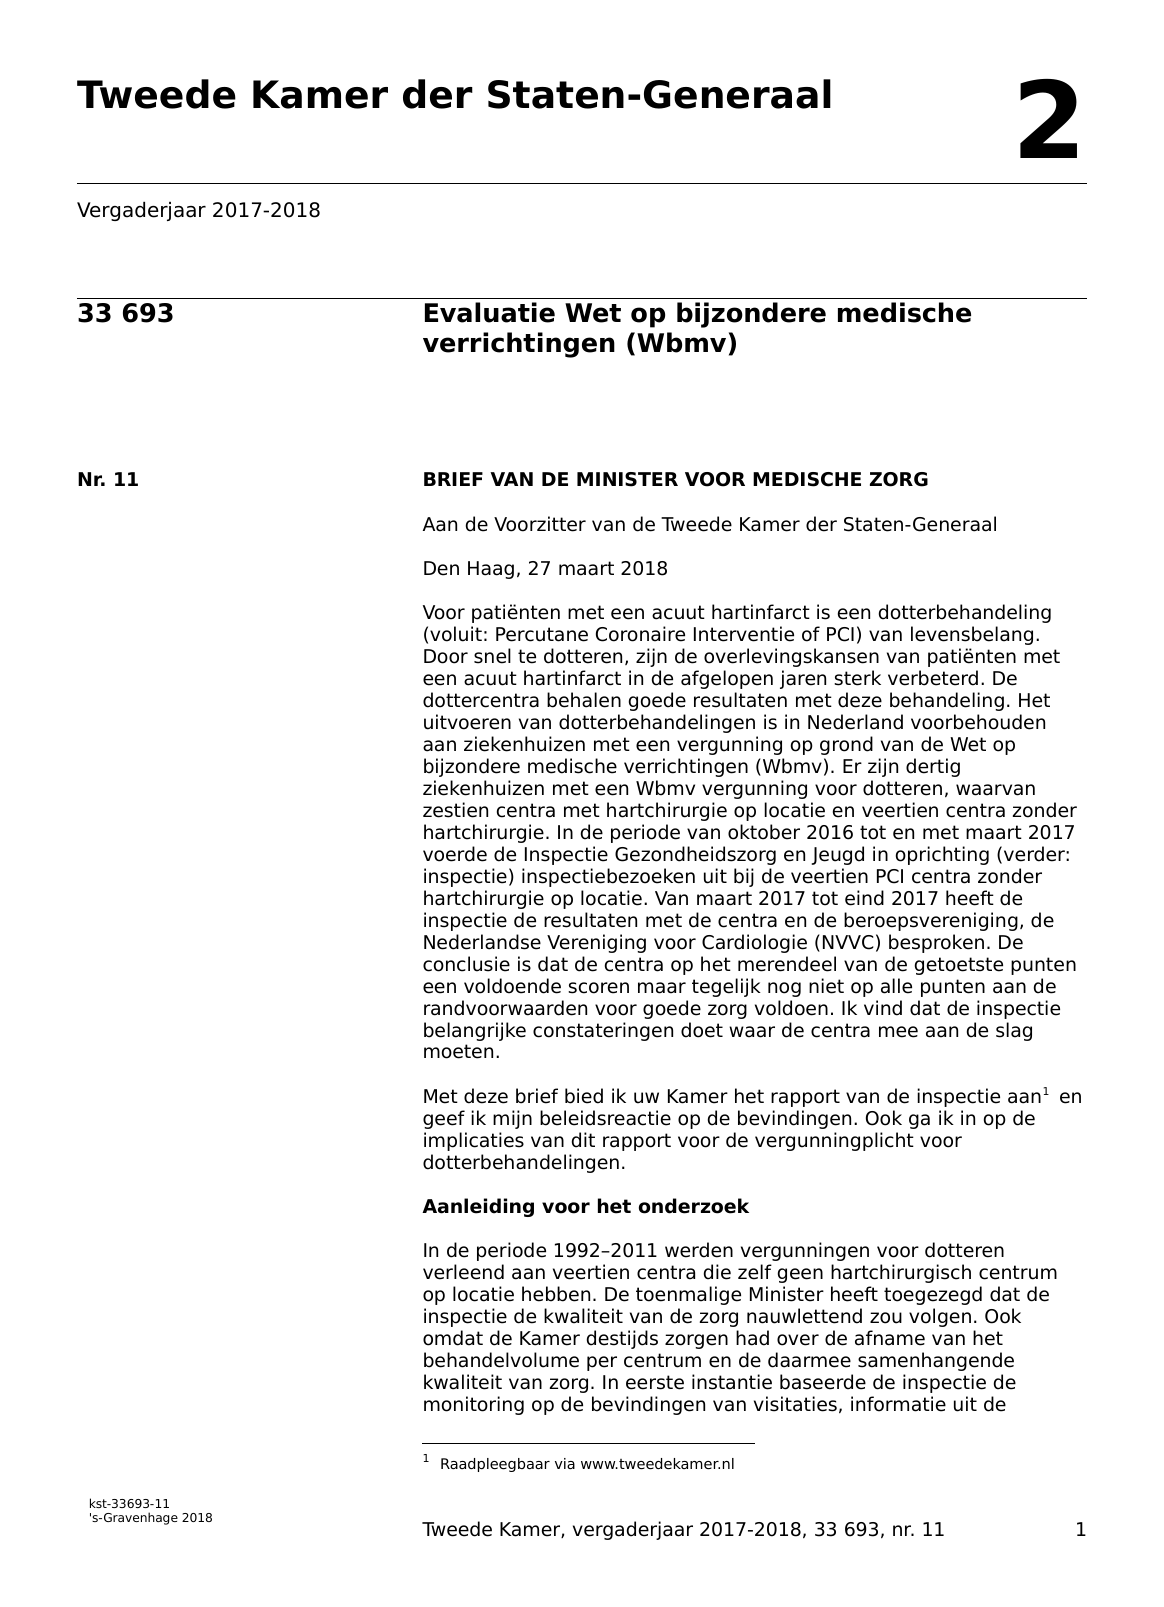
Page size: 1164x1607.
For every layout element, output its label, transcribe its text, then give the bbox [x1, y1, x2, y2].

text Voor patiënten met een acuut hartinfarct is een dotterbehandeling (voluit: Percutane Coronaire Interventie of PCI) van levensbelang. Door snel te dotteren, zijn de overlevingskansen van patiënten met een acuut hartinfarct in de afgelopen jaren sterk verbeterd. De dottercentra behalen goede resultaten met deze behandeling. Het uitvoeren van dotterbehandelingen is in Nederland voorbehouden aan ziekenhuizen met een vergunning op grond van de Wet op bijzondere medische verrichtingen (Wbmv). Er zijn dertig ziekenhuizen met een Wbmv vergunning voor dotteren, waarvan zestien centra met hartchirurgie op locatie en veertien centra zonder hartchirurgie. In de periode van oktober 2016 tot en met maart 2017 voerde de Inspectie Gezondheidszorg en Jeugd in oprichting (verder: inspectie) inspectiebezoeken uit bij de veertien PCI centra zonder hartchirurgie op locatie. Van maart 2017 tot eind 2017 heeft de inspectie de resultaten met de centra en de beroepsvereniging, de Nederlandse Vereniging voor Cardiologie (NVVC) besproken. De conclusie is dat de centra op het merendeel van de getoetste punten een voldoende scoren maar tegelijk nog niet op alle punten aan de randvoorwaarden voor goede zorg voldoen. Ik vind dat de inspectie belangrijke constateringen doet waar de centra mee aan de slag moeten. [422, 602, 1087, 1063]
subtitle Aanleiding voor het onderzoek [422, 1196, 1087, 1218]
subtitle Nr. 11 BRIEF VAN DE MINISTER VOOR MEDISCHE ZORG [77, 469, 1087, 491]
text Den Haag, 27 maart 2018 [422, 558, 1087, 580]
table_header 2 [886, 59, 1087, 183]
table_cell Vergaderjaar 2017-2018 [77, 184, 1087, 298]
subtitle 33 693 Evaluatie Wet op bijzondere medische verrichtingen (Wbmv) [77, 299, 1087, 358]
text kst-33693-11 [88, 1497, 323, 1511]
text 's-Gravenhage 2018 [88, 1511, 323, 1525]
table_header Tweede Kamer der Staten-Generaal [77, 59, 886, 183]
text Aan de Voorzitter van de Tweede Kamer der Staten-Generaal [422, 513, 1087, 536]
text Raadpleegbaar via www.tweedekamer.nl [422, 1452, 1087, 1474]
text Met deze brief bied ik uw Kamer het rapport van de inspectie aan en geef ik mijn beleidsreactie op de bevindingen. Ook ga ik in op de implicaties van dit rapport voor de vergunningplicht voor dotterbehandelingen. [422, 1086, 1087, 1173]
text In de periode 1992–2011 werden vergunningen voor dotteren verleend aan veertien centra die zelf geen hartchirurgisch centrum op locatie hebben. De toenmalige Minister heeft toegezegd dat de inspectie de kwaliteit van de zorg nauwlettend zou volgen. Ook omdat de Kamer destijds zorgen had over de afname van het behandelvolume per centrum en de daarmee samenhangende kwaliteit van zorg. In eerste instantie baseerde de inspectie de monitoring op de bevindingen van visitaties, informatie uit de [422, 1240, 1087, 1416]
